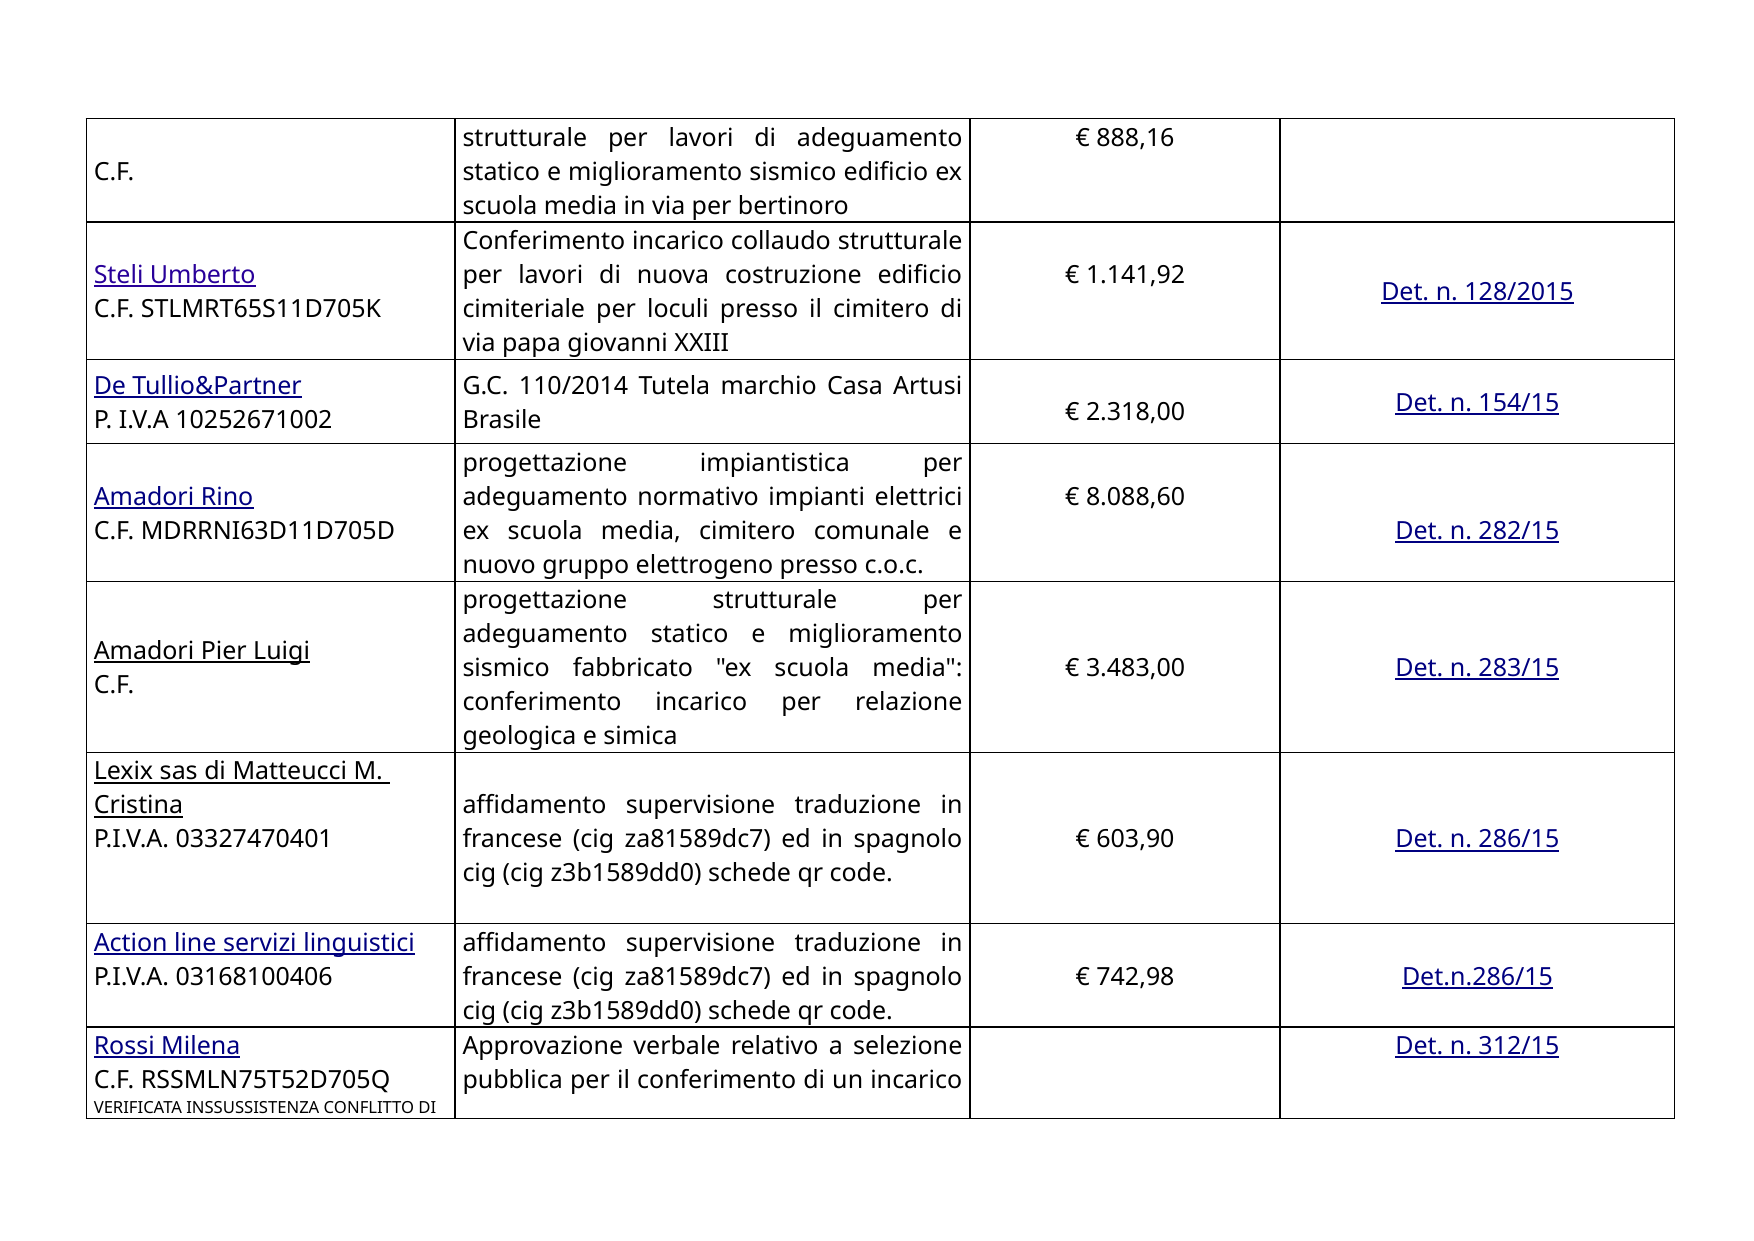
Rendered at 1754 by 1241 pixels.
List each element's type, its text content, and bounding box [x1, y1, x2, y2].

table_cell Lexix sas di Matteucci M. Cristina P.I.V.A. 03327470401 [87, 753, 454, 923]
table_cell affidamento supervisione traduzione in francese (cig za81589dc7) ed in spagnolo cig (cig z3b1589dd0) schede qr code. [456, 924, 969, 1026]
table_cell affidamento supervisione traduzione in francese (cig za81589dc7) ed in spagnolo cig (cig z3b1589dd0) schede qr code. [456, 753, 969, 923]
table_cell Amadori Pier Luigi C.F. [87, 582, 454, 752]
table_cell Action line servizi linguistici P.I.V.A. 03168100406 [87, 924, 454, 1026]
table_cell € 2.318,00 [971, 360, 1279, 443]
table_cell Det. n. 282/15 [1281, 444, 1674, 581]
table_cell [1281, 119, 1674, 221]
table_cell Det.n.286/15 [1281, 924, 1674, 1026]
table_cell Amadori Rino C.F. MDRRNI63D11D705D [87, 444, 454, 581]
table_cell progettazione impiantistica per adeguamento normativo impianti elettrici ex scuola media, cimitero comunale e nuovo gruppo elettrogeno presso c.o.c. [456, 444, 969, 581]
table_cell Det. n. 283/15 [1281, 582, 1674, 752]
table_cell € 8.088,60 [971, 444, 1279, 581]
table_cell Conferimento incarico collaudo strutturale per lavori di nuova costruzione edificio cimiteriale per loculi presso il cimitero di via papa giovanni XXIII [456, 223, 969, 359]
table_cell [971, 1028, 1279, 1118]
table_cell C.F. [87, 119, 454, 221]
table_cell € 742,98 [971, 924, 1279, 1026]
table_cell Det. n. 312/15 [1281, 1028, 1674, 1118]
table_cell € 888,16 [971, 119, 1279, 221]
table_cell € 3.483,00 [971, 582, 1279, 752]
table_cell De Tullio&Partner P. I.V.A 10252671002 [87, 360, 454, 443]
table_cell Approvazione verbale relativo a selezione pubblica per il conferimento di un incarico [456, 1028, 969, 1118]
table_cell Rossi Milena C.F. RSSMLN75T52D705Q VERIFICATA INSSUSSISTENZA CONFLITTO DI [87, 1028, 454, 1118]
table_cell Det. n. 286/15 [1281, 753, 1674, 923]
table_cell Steli Umberto C.F. STLMRT65S11D705K [87, 223, 454, 359]
table_cell G.C. 110/2014 Tutela marchio Casa Artusi Brasile [456, 360, 969, 443]
table_cell progettazione strutturale per adeguamento statico e miglioramento sismico fabbricato "ex scuola media": conferimento incarico per relazione geologica e simica [456, 582, 969, 752]
table_cell strutturale per lavori di adeguamento statico e miglioramento sismico edificio ex scuola media in via per bertinoro [456, 119, 969, 221]
table_cell Det. n. 154/15 [1281, 360, 1674, 443]
table_cell Det. n. 128/2015 [1281, 223, 1674, 359]
table_cell € 1.141,92 [971, 223, 1279, 359]
table_cell € 603,90 [971, 753, 1279, 923]
